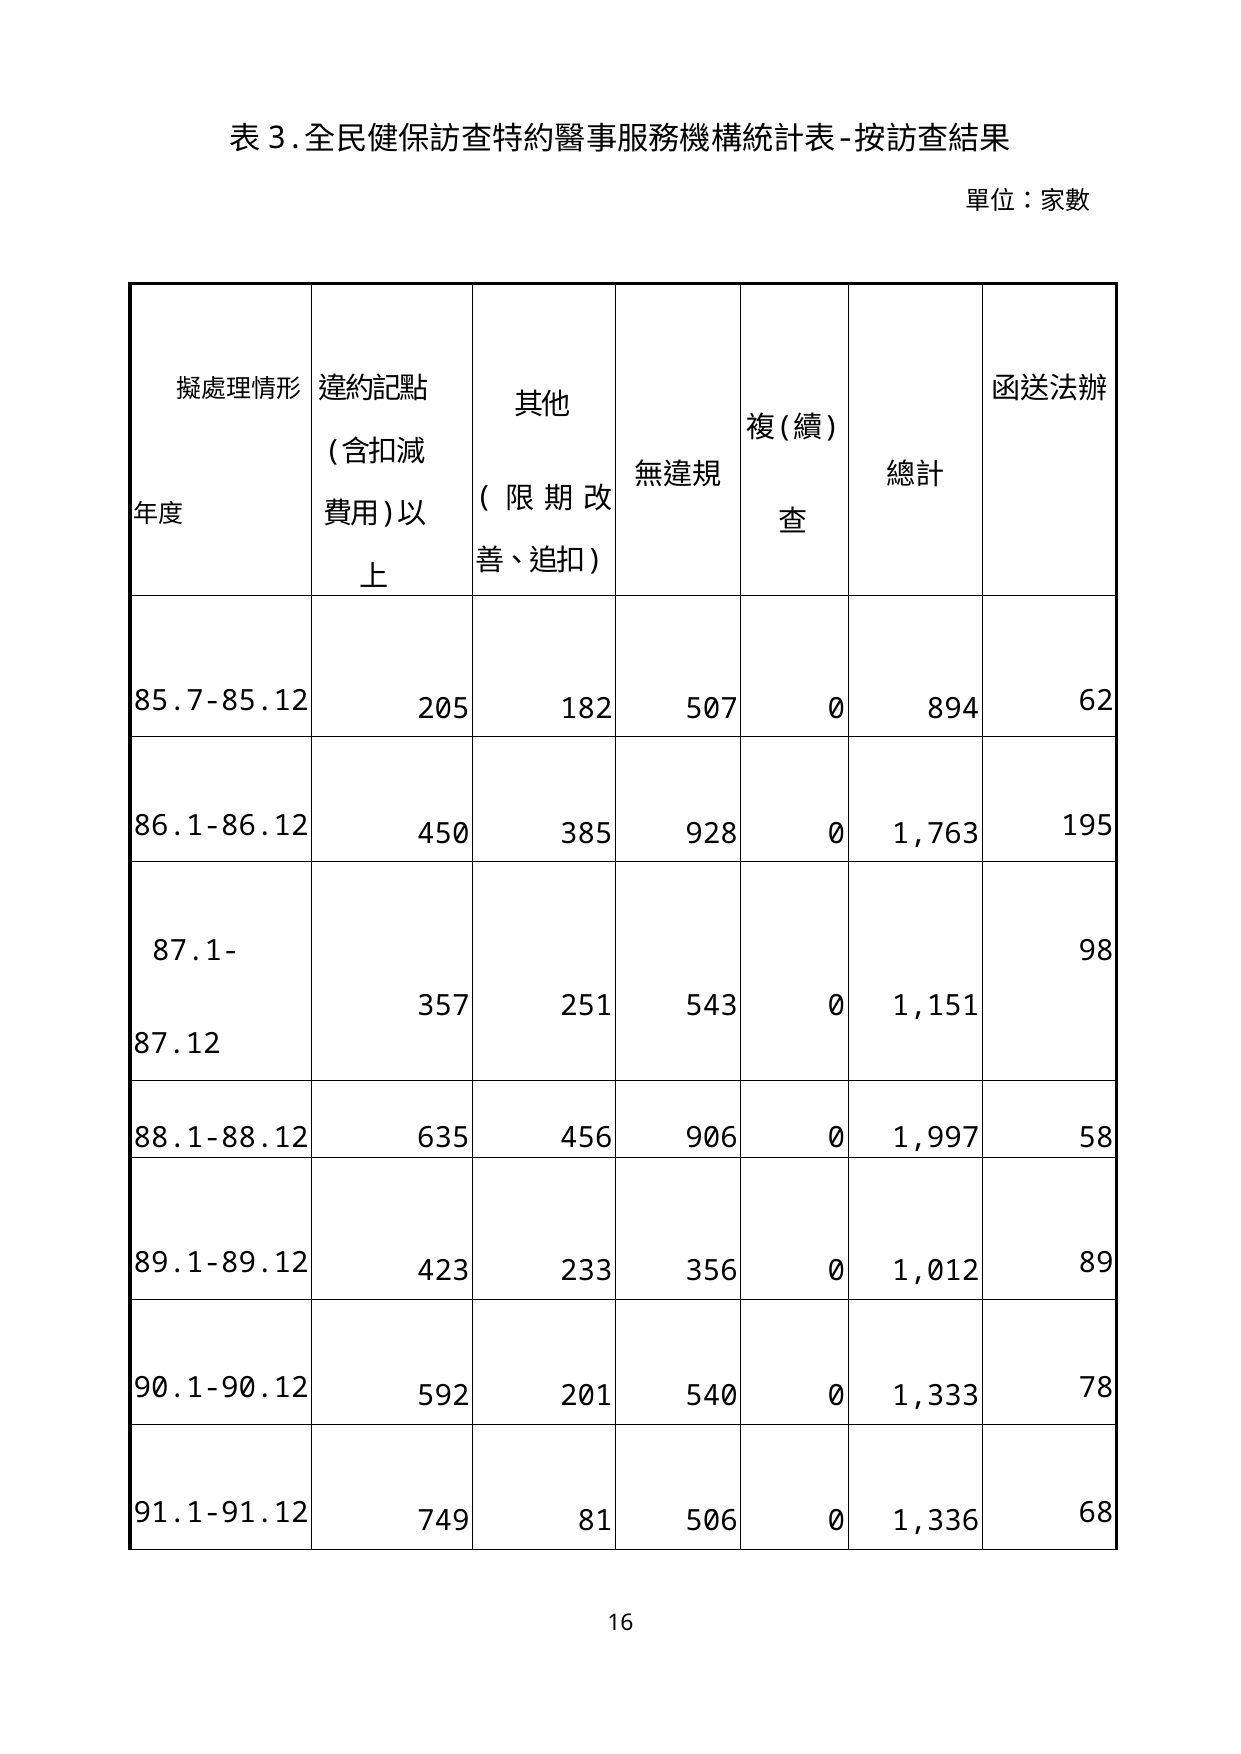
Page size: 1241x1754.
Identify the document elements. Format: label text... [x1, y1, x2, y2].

table_cell 1,763 [849, 737, 982, 861]
text 單位：家數 [130, 157, 1090, 219]
table_cell 201 [473, 1300, 615, 1424]
table_cell 62 [983, 596, 1115, 736]
text 表3.全民健保訪查特約醫事服務機構統計表-按訪查結果 [130, 94, 1110, 157]
table_cell 89 [983, 1158, 1115, 1299]
table_cell 182 [473, 596, 615, 736]
table_cell 0 [741, 1425, 848, 1549]
table_cell 58 [983, 1081, 1115, 1157]
table_cell 1,012 [849, 1158, 982, 1299]
table_cell 251 [473, 862, 615, 1080]
table_cell 357 [312, 862, 472, 1080]
table_cell 1,333 [849, 1300, 982, 1424]
table_cell 456 [473, 1081, 615, 1157]
table_cell 385 [473, 737, 615, 861]
table_cell 894 [849, 596, 982, 736]
table_cell 592 [312, 1300, 472, 1424]
table_cell 91.1-91.12 [132, 1425, 311, 1549]
table_cell 423 [312, 1158, 472, 1299]
table_cell 90.1-90.12 [132, 1300, 311, 1424]
table_cell 86.1-86.12 [132, 737, 311, 861]
table_cell 507 [616, 596, 740, 736]
table_cell 98 [983, 862, 1115, 1080]
table_header 函送法辦 [983, 285, 1115, 594]
table_cell 85.7-85.12 [132, 596, 311, 736]
table_cell 195 [983, 737, 1115, 861]
table_cell 88.1-88.12 [132, 1081, 311, 1157]
table_cell 506 [616, 1425, 740, 1549]
table_header 總計 [849, 285, 982, 594]
table_cell 78 [983, 1300, 1115, 1424]
table_cell 81 [473, 1425, 615, 1549]
table_cell 635 [312, 1081, 472, 1157]
table_cell 928 [616, 737, 740, 861]
table_header 違約記點(含扣減費用)以上 [312, 285, 472, 594]
table_cell 0 [741, 1158, 848, 1299]
table_cell 0 [741, 1300, 848, 1424]
table_cell 0 [741, 596, 848, 736]
table_cell 1,336 [849, 1425, 982, 1549]
table_cell 450 [312, 737, 472, 861]
table_cell 89.1-89.12 [132, 1158, 311, 1299]
table_cell 540 [616, 1300, 740, 1424]
table_header 無違規 [616, 285, 740, 594]
table_header 擬處理情形 年度 [132, 285, 311, 594]
table_cell 1,997 [849, 1081, 982, 1157]
table_cell 0 [741, 862, 848, 1080]
table_cell 356 [616, 1158, 740, 1299]
table_cell 87.1-87.12 [132, 862, 311, 1080]
table_cell 749 [312, 1425, 472, 1549]
table_cell 68 [983, 1425, 1115, 1549]
table_header 複(續)查 [741, 285, 848, 594]
table_cell 1,151 [849, 862, 982, 1080]
table_cell 906 [616, 1081, 740, 1157]
table_cell 543 [616, 862, 740, 1080]
table_cell 0 [741, 737, 848, 861]
table_cell 0 [741, 1081, 848, 1157]
table_cell 233 [473, 1158, 615, 1299]
table_header 其他 (限期改善、追扣) [473, 285, 615, 594]
table_cell 205 [312, 596, 472, 736]
